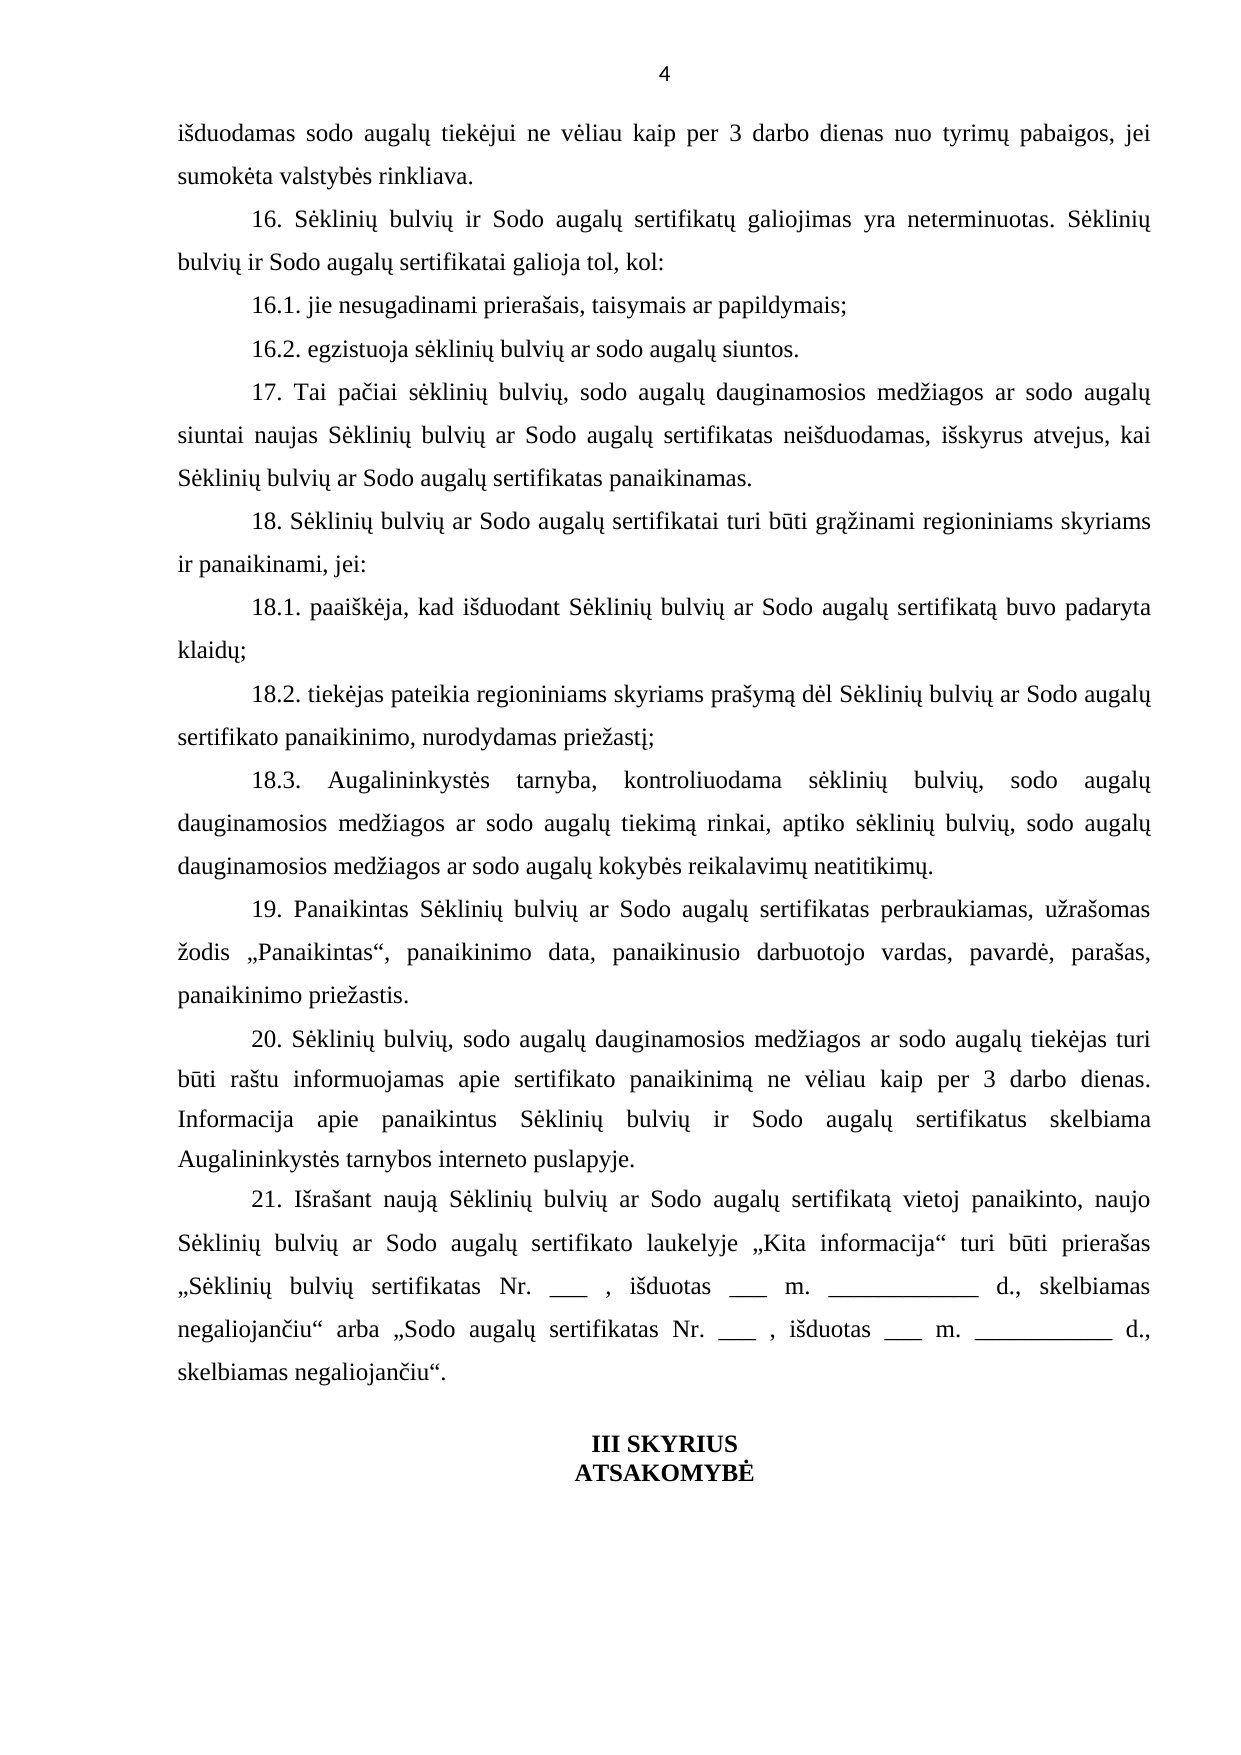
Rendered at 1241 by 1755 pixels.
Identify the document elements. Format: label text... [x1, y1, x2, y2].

text 21. Išrašant naują Sėklinių bulvių ar Sodo augalų sertifikatą vietoj panaikinto, naujo Sėklinių bulvių ar Sodo augalų sertifikato laukelyje „Kita informacija“ turi būti prierašas „Sėklinių bulvių sertifikatas Nr. ___ , išduotas ___ m. ____________ d., skelbiamas negaliojančiu“ arba „Sodo augalų sertifikatas Nr. ___ , išduotas ___ m. ___________ d., skelbiamas negaliojančiu“. [177, 1184, 1152, 1386]
text 20. Sėklinių bulvių, sodo augalų dauginamosios medžiagos ar sodo augalų tiekėjas turi būti raštu informuojamas apie sertifikato panaikinimą ne vėliau kaip per 3 darbo dienas. Informacija apie panaikintus Sėklinių bulvių ir Sodo augalų sertifikatus skelbiama Augalininkystės tarnybos interneto puslapyje. [177, 1024, 1152, 1173]
text 18.1. paaiškėja, kad išduodant Sėklinių bulvių ar Sodo augalų sertifikatą buvo padaryta klaidų; [177, 592, 1152, 664]
text 18.3. Augalininkystės tarnyba, kontroliuodama sėklinių bulvių, sodo augalų dauginamosios medžiagos ar sodo augalų tiekimą rinkai, aptiko sėklinių bulvių, sodo augalų dauginamosios medžiagos ar sodo augalų kokybės reikalavimų neatitikimų. [177, 765, 1152, 880]
text 16. Sėklinių bulvių ir Sodo augalų sertifikatų galiojimas yra neterminuotas. Sėklinių bulvių ir Sodo augalų sertifikatai galioja tol, kol: [177, 204, 1152, 276]
text 16.1. jie nesugadinami prierašais, taisymais ar papildymais; [177, 291, 1152, 319]
text 18. Sėklinių bulvių ar Sodo augalų sertifikatai turi būti grąžinami regioniniams skyriams ir panaikinami, jei: [177, 506, 1152, 578]
text išduodamas sodo augalų tiekėjui ne vėliau kaip per 3 darbo dienas nuo tyrimų pabaigos, jei sumokėta valstybės rinkliava. [177, 118, 1152, 190]
text 16.2. egzistuoja sėklinių bulvių ar sodo augalų siuntos. [177, 334, 1152, 362]
text ATSAKOMYBĖ [177, 1458, 1152, 1486]
text 18.2. tiekėjas pateikia regioniniams skyriams prašymą dėl Sėklinių bulvių ar Sodo augalų sertifikato panaikinimo, nurodydamas priežastį; [177, 679, 1152, 751]
text 17. Tai pačiai sėklinių bulvių, sodo augalų dauginamosios medžiagos ar sodo augalų siuntai naujas Sėklinių bulvių ar Sodo augalų sertifikatas neišduodamas, išskyrus atvejus, kai Sėklinių bulvių ar Sodo augalų sertifikatas panaikinamas. [177, 377, 1152, 492]
text 19. Panaikintas Sėklinių bulvių ar Sodo augalų sertifikatas perbraukiamas, užrašomas žodis „Panaikintas“, panaikinimo data, panaikinusio darbuotojo vardas, pavardė, parašas, panaikinimo priežastis. [177, 894, 1152, 1009]
text III SKYRIUS [177, 1429, 1152, 1458]
